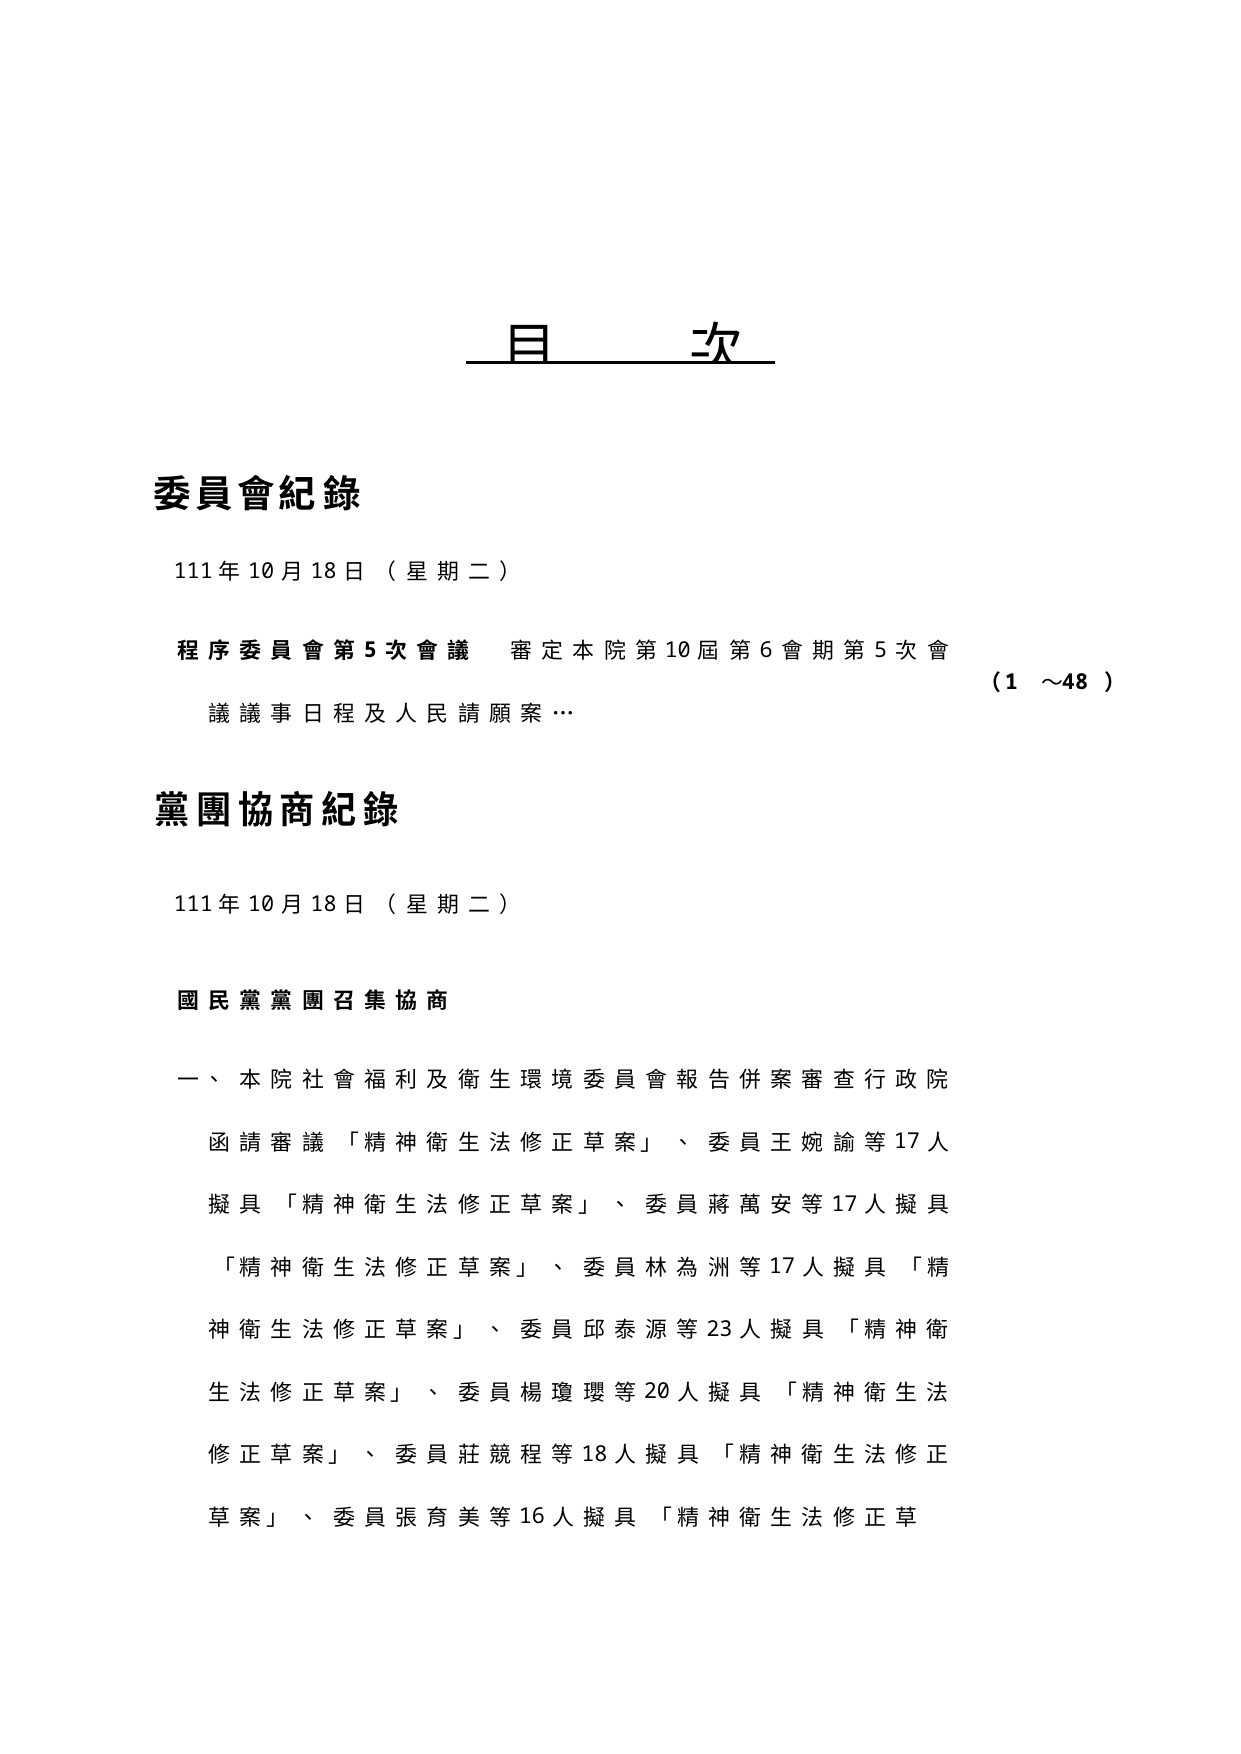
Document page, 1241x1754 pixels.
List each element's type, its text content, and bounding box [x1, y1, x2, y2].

table_header 委員會紀錄 111年10月18日（星期二） [150, 443, 1108, 618]
table_cell （ [973, 618, 991, 743]
table_cell ） [1092, 1047, 1108, 1547]
table_cell 78 [1056, 1047, 1092, 1547]
table_cell 一、本院社會福利及衛生環境委員會報告併案審查行政院函請審議「精神衛生法修正草案」、委員王婉諭等17人擬具「精神衛生法修正草案」、委員蔣萬安等17人擬具「精神衛生法修正草案」、委員林為洲等17人擬具「精神衛生法修正草案」、委員邱泰源等23人擬具「精神衛生法修正草案」、委員楊瓊瓔等20人擬具「精神衛生法修正草案」、委員莊競程等18人擬具「精神衛生法修正草案」、委員張育美等16人擬具「精神衛生法修正草 [150, 1047, 973, 1547]
table_cell ） [1092, 618, 1108, 743]
table_cell ～ [1027, 618, 1056, 743]
table_cell 程序委員會第5次會議 審定本院第10屆第6會期第5次會議議事日程及人民請願案… [150, 618, 973, 743]
table_cell （ [973, 1047, 991, 1547]
table_cell 黨團協商紀錄 [150, 743, 1108, 855]
table_cell 111年10月18日（星期二） [150, 855, 1108, 951]
table_cell ～ [1027, 1047, 1056, 1547]
table_cell 1 [991, 618, 1027, 743]
table_header 目 次 [466, 281, 774, 361]
table_cell 48 [1056, 618, 1092, 743]
table_cell 國民黨黨團召集協商 [150, 951, 1108, 1047]
table_cell 1 [991, 1047, 1027, 1547]
